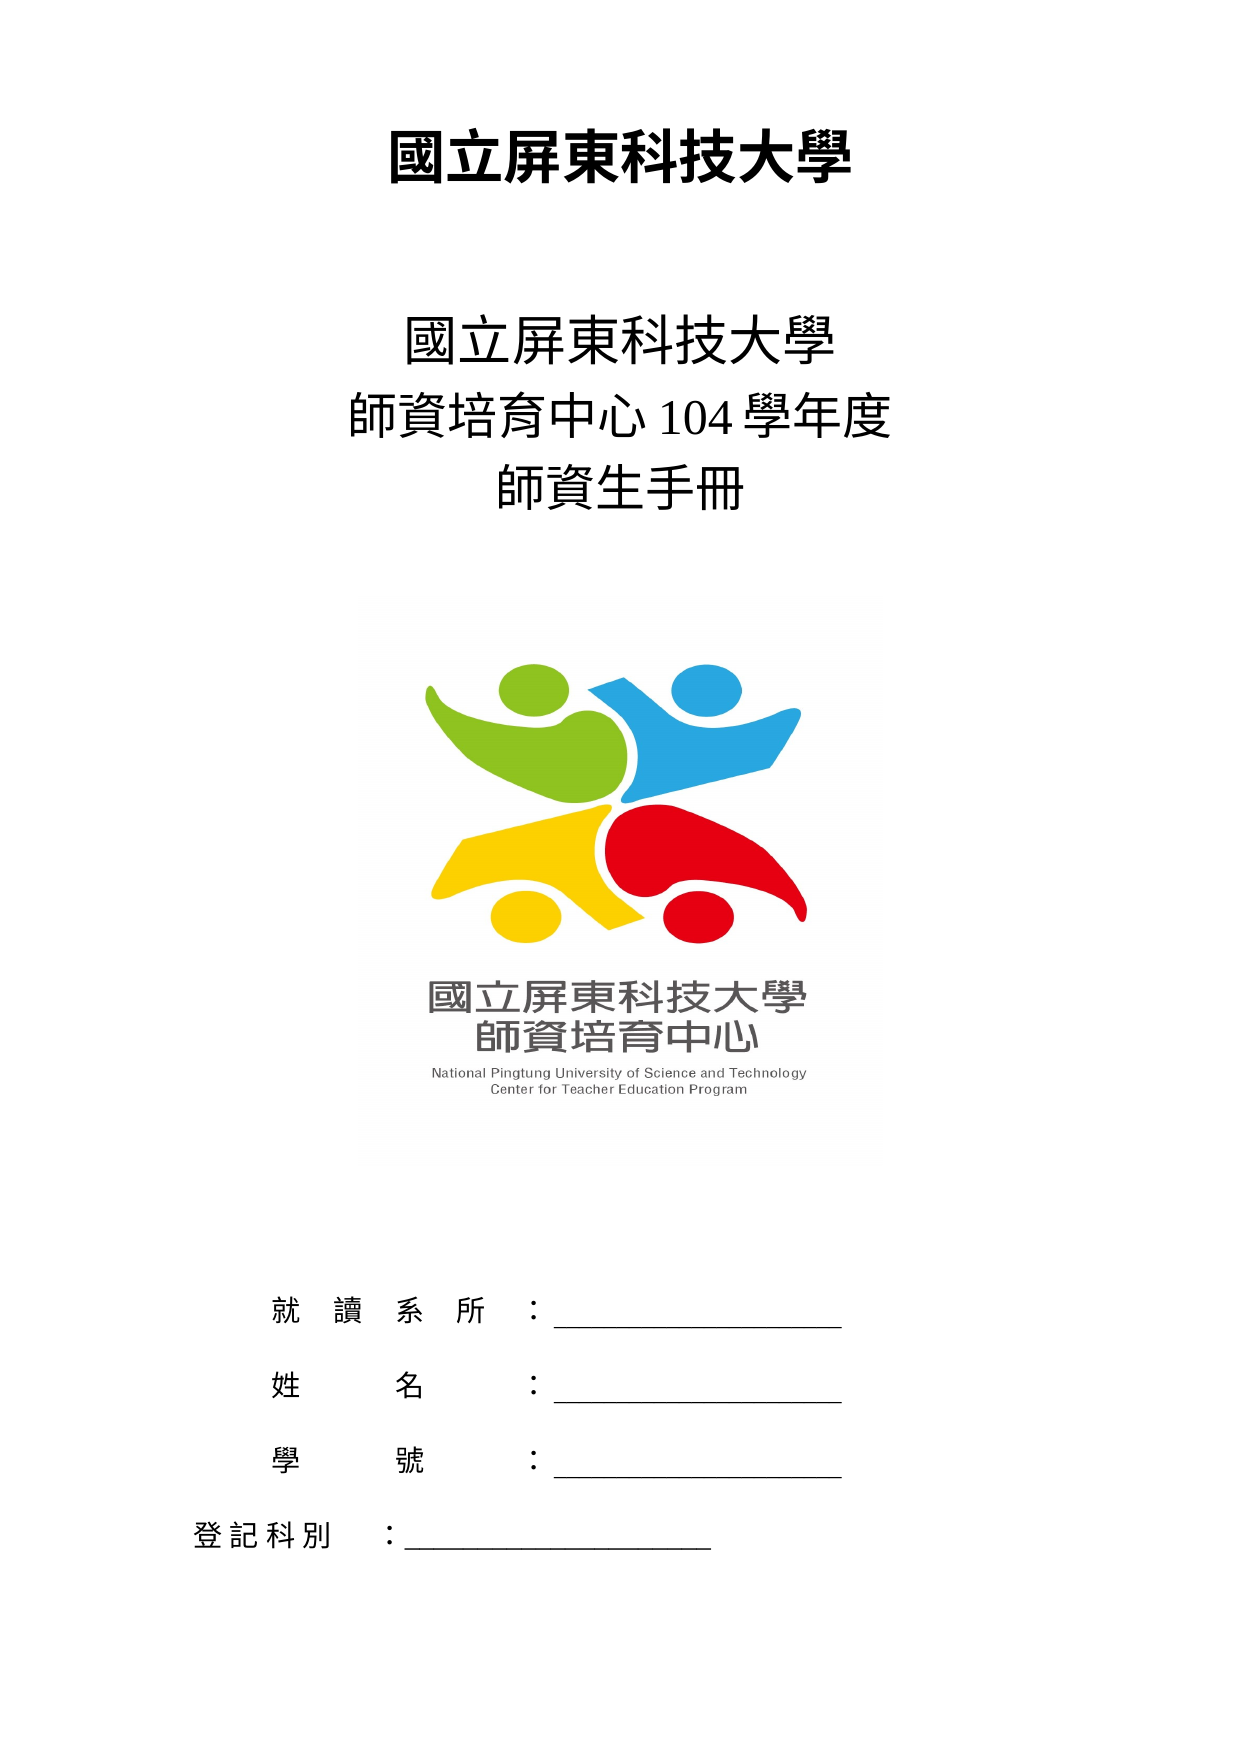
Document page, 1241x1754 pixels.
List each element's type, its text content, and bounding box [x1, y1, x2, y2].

table_cell 姓名： [268, 1346, 551, 1421]
text 登 記 科 別 ：_____________________ [118, 1496, 1122, 1571]
text 國立屏東科技大學 [118, 298, 1122, 376]
table_header 就讀系所： [268, 1271, 551, 1346]
table_cell _______________________ [551, 1346, 987, 1421]
table_cell _______________________ [551, 1421, 987, 1496]
text 師資生手冊 [118, 448, 1122, 521]
text 師資培育中心104學年度 [118, 376, 1122, 448]
table_cell 學號： [268, 1421, 551, 1496]
text 國立屏東科技大學 [118, 111, 1122, 195]
table_header _______________________ [551, 1271, 987, 1346]
picture [357, 596, 883, 1166]
